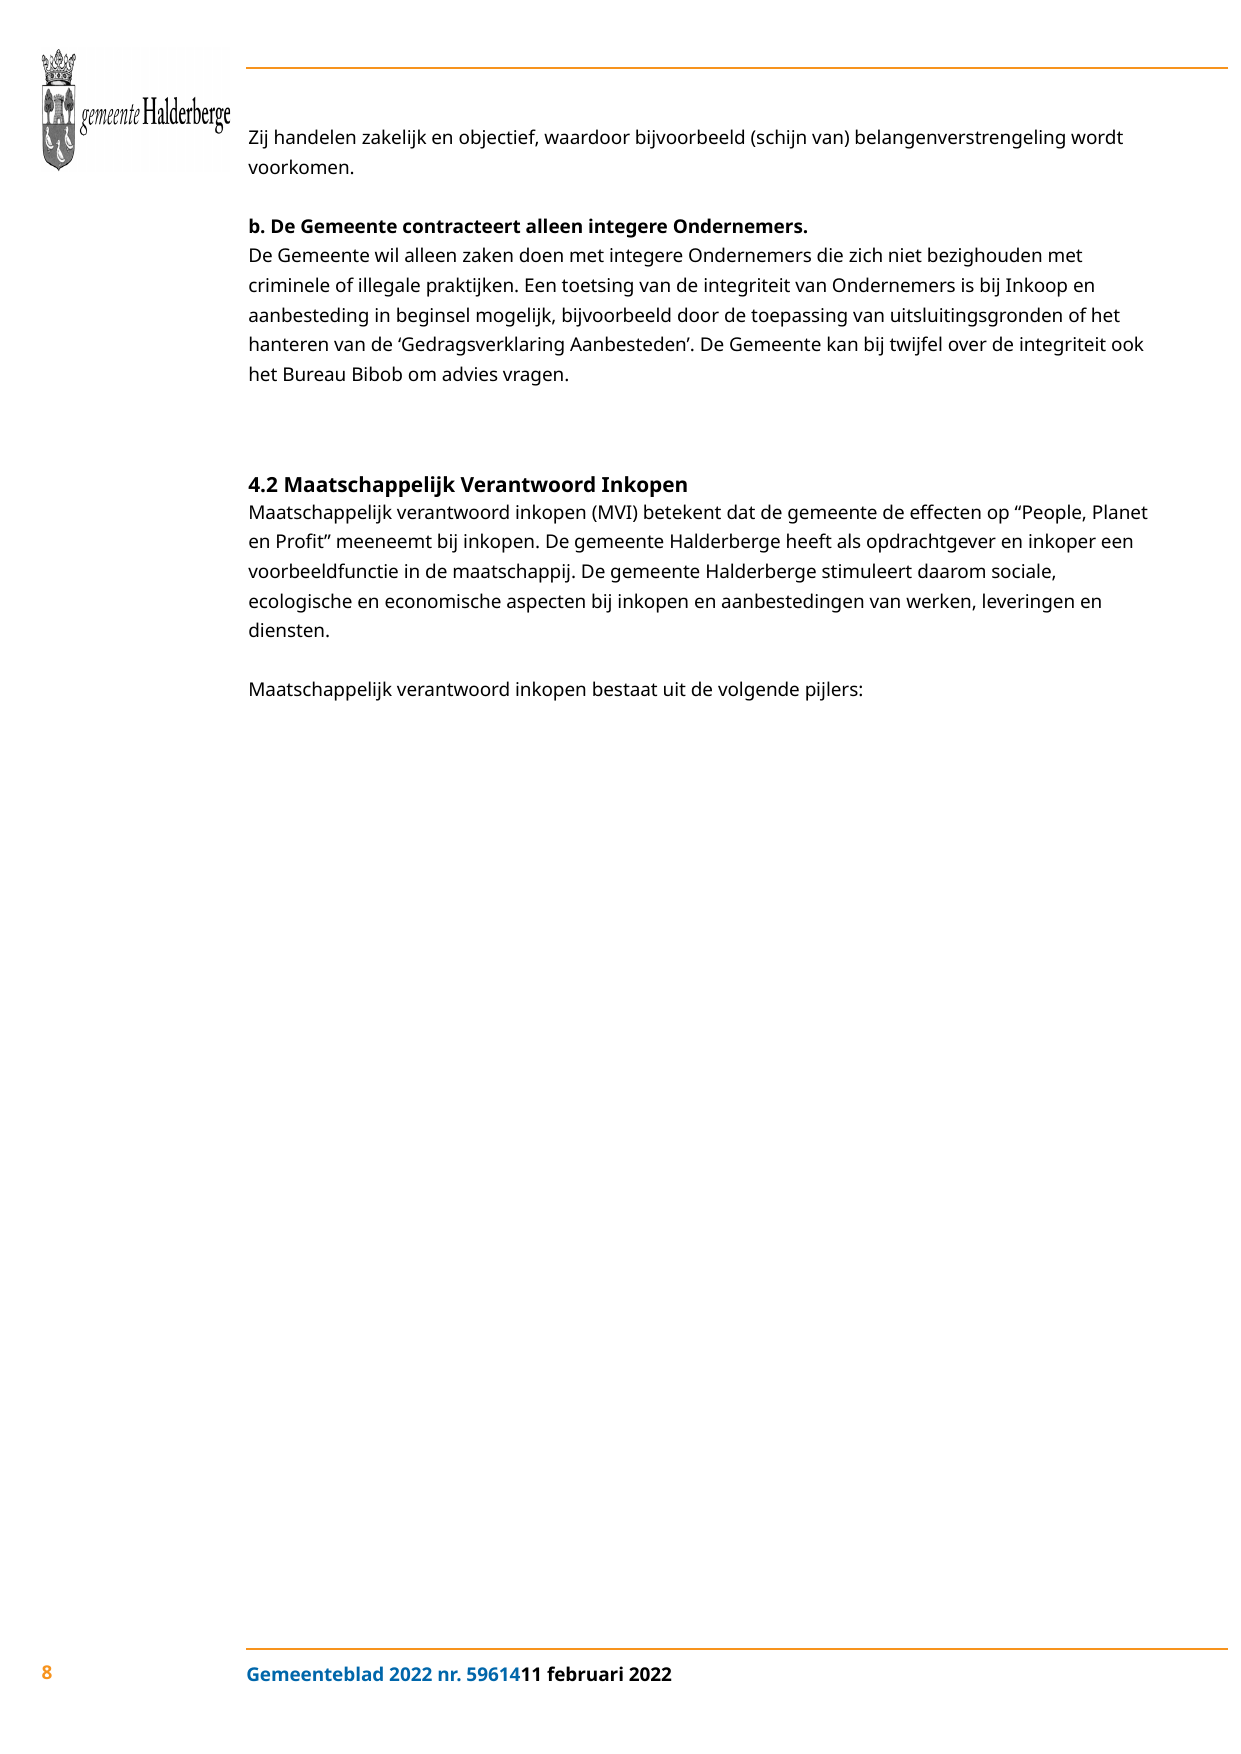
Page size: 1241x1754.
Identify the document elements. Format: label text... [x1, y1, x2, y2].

text 4.2 Maatschappelijk Verantwoord Inkopen [248, 471, 1152, 499]
text Maatschappelijk verantwoord inkopen bestaat uit de volgende pijlers: [248, 677, 1152, 702]
text Zij handelen zakelijk en objectief, waardoor bijvoorbeeld (schijn van) belangenverstrengeling wordt voorkomen. [248, 124, 1152, 180]
text Maatschappelijk verantwoord inkopen (MVI) betekent dat de gemeente de effecten op “People, Planet en Profit” meeneemt bij inkopen. De gemeente Halderberge heeft als opdrachtgever en inkoper een voorbeeldfunctie in de maatschappij. De gemeente Halderberge stimuleert daarom sociale, ecologische en economische aspecten bij inkopen en aanbestedingen van werken, leveringen en diensten. [248, 499, 1152, 643]
text b. De Gemeente contracteert alleen integere Ondernemers. [248, 213, 1152, 239]
text De Gemeente wil alleen zaken doen met integere Ondernemers die zich niet bezighouden met criminele of illegale praktijken. Een toetsing van de integriteit van Ondernemers is bij Inkoop en aanbesteding in beginsel mogelijk, bijvoorbeeld door de toepassing van uitsluitingsgronden of het hanteren van de ‘Gedragsverklaring Aanbesteden’. De Gemeente kan bij twijfel over de integriteit ook het Bureau Bibob om advies vragen. [248, 243, 1152, 387]
picture [41, 47, 231, 172]
